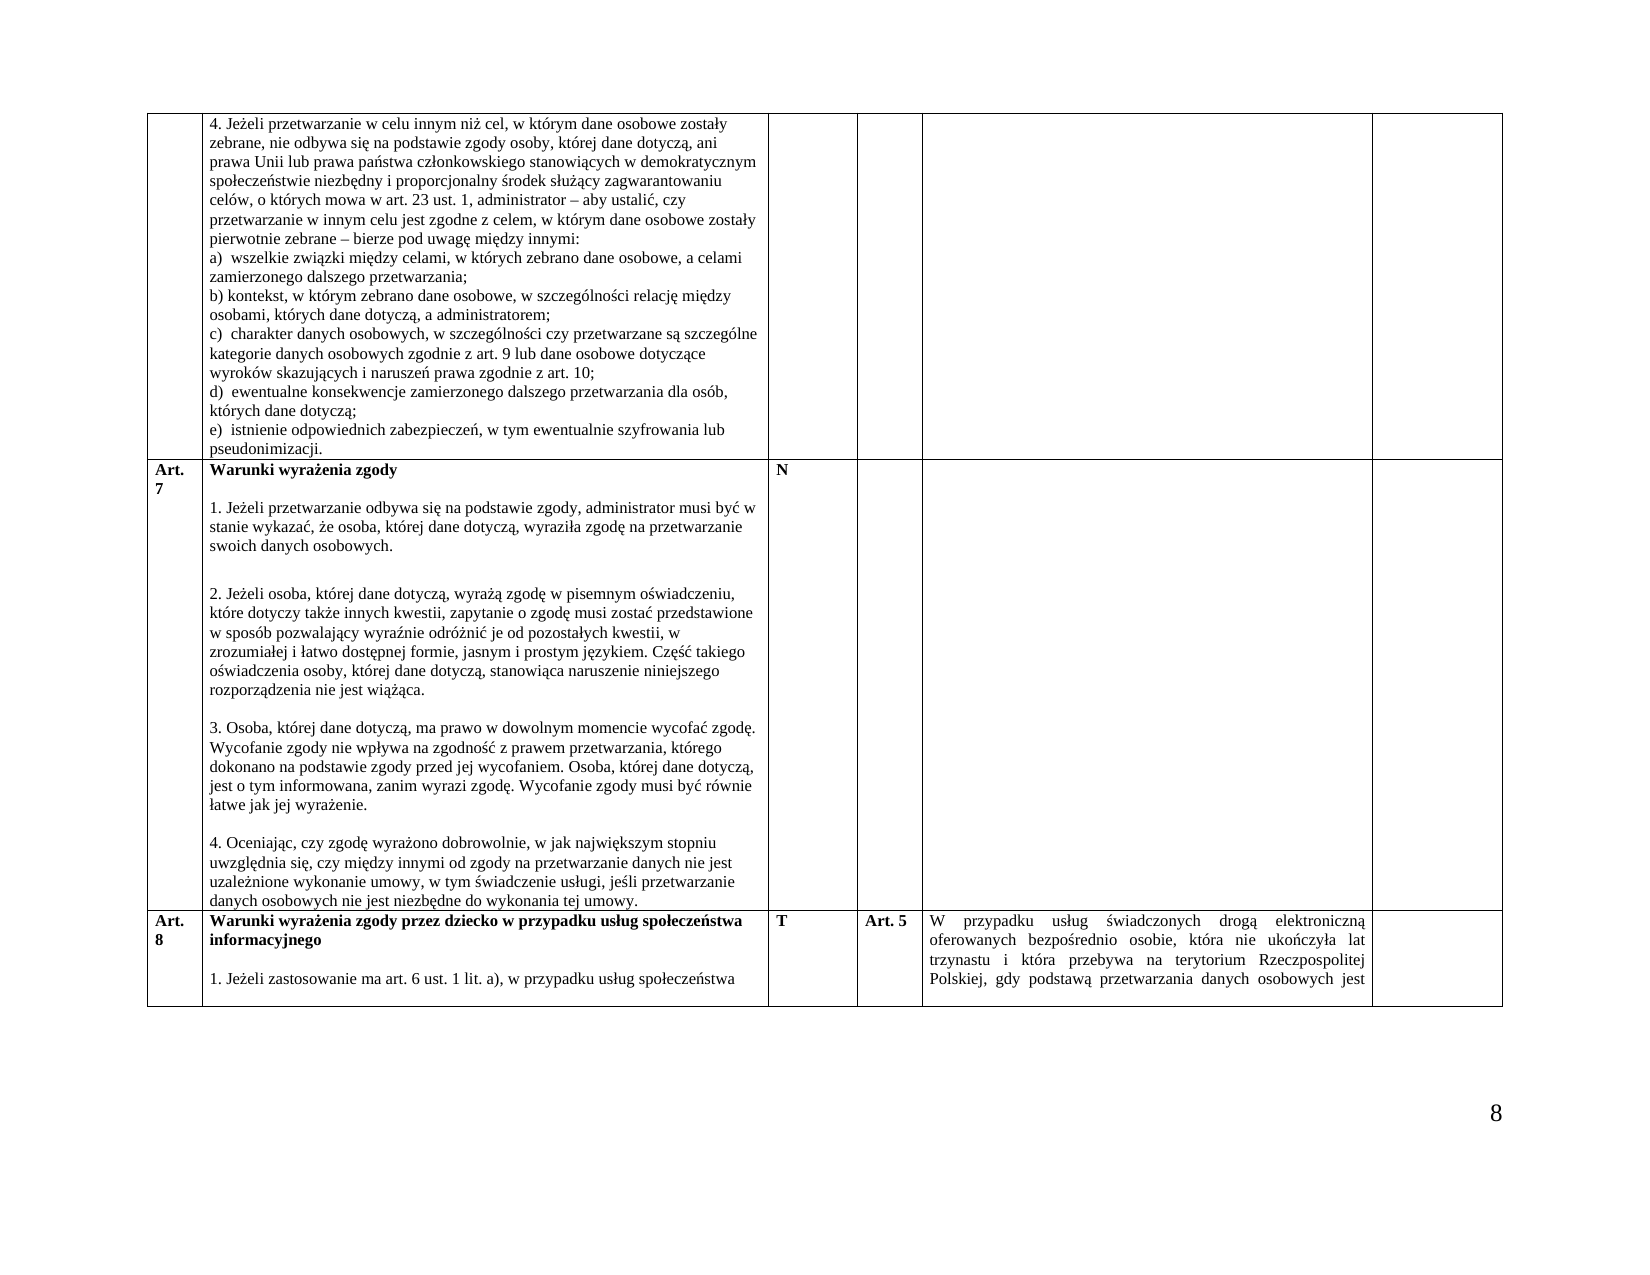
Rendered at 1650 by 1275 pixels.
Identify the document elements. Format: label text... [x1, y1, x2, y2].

table_cell [1373, 460, 1502, 910]
table_cell Art. 7 [148, 460, 202, 910]
table_cell [769, 114, 857, 458]
table_cell Art. 8 [148, 911, 202, 1006]
table_cell [1373, 114, 1502, 458]
table_cell [148, 114, 202, 458]
table_cell N [769, 460, 857, 910]
table_cell [1373, 911, 1502, 1006]
table_cell [858, 460, 922, 910]
table_cell [858, 114, 922, 458]
table_cell Warunki wyrażenia zgody przez dziecko w przypadku usług społeczeństwa informacyjnego 1. Jeżeli zastosowanie ma art. 6 ust. 1 lit. a), w przypadku usług społeczeństwa [203, 911, 768, 1006]
table_cell W przypadku usług świadczonych drogą elektroniczną oferowanych bezpośrednio osobie, która nie ukończyła lat trzynastu i która przebywa na terytorium Rzeczpospolitej Polskiej, gdy podstawą przetwarzania danych osobowych jest [923, 911, 1372, 1006]
table_cell Art. 5 [858, 911, 922, 1006]
table_cell 4. Jeżeli przetwarzanie w celu innym niż cel, w którym dane osobowe zostały zebrane, nie odbywa się na podstawie zgody osoby, której dane dotyczą, ani prawa Unii lub prawa państwa członkowskiego stanowiących w demokratycznym społeczeństwie niezbędny i proporcjonalny środek służący zagwarantowaniu celów, o których mowa w art. 23 ust. 1, administrator – aby ustalić, czy przetwarzanie w innym celu jest zgodne z celem, w którym dane osobowe zostały pierwotnie zebrane – bierze pod uwagę między innymi: a) wszelkie związki między celami, w których zebrano dane osobowe, a celami zamierzonego dalszego przetwarzania; b) kontekst, w którym zebrano dane osobowe, w szczególności relację między osobami, których dane dotyczą, a administratorem; c) charakter danych osobowych, w szczególności czy przetwarzane są szczególne kategorie danych osobowych zgodnie z art. 9 lub dane osobowe dotyczące wyroków skazujących i naruszeń prawa zgodnie z art. 10; d) ewentualne konsekwencje zamierzonego dalszego przetwarzania dla osób, których dane dotyczą; e) istnienie odpowiednich zabezpieczeń, w tym ewentualnie szyfrowania lub pseudonimizacji. [203, 114, 768, 458]
table_cell [923, 460, 1372, 910]
table_cell [923, 114, 1372, 458]
table_cell Warunki wyrażenia zgody 1. Jeżeli przetwarzanie odbywa się na podstawie zgody, administrator musi być w stanie wykazać, że osoba, której dane dotyczą, wyraziła zgodę na przetwarzanie swoich danych osobowych. 2. Jeżeli osoba, której dane dotyczą, wyrażą zgodę w pisemnym oświadczeniu, które dotyczy także innych kwestii, zapytanie o zgodę musi zostać przedstawione w sposób pozwalający wyraźnie odróżnić je od pozostałych kwestii, w zrozumiałej i łatwo dostępnej formie, jasnym i prostym językiem. Część takiego oświadczenia osoby, której dane dotyczą, stanowiąca naruszenie niniejszego rozporządzenia nie jest wiążąca. 3. Osoba, której dane dotyczą, ma prawo w dowolnym momencie wycofać zgodę. Wycofanie zgody nie wpływa na zgodność z prawem przetwarzania, którego dokonano na podstawie zgody przed jej wycofaniem. Osoba, której dane dotyczą, jest o tym informowana, zanim wyrazi zgodę. Wycofanie zgody musi być równie łatwe jak jej wyrażenie. 4. Oceniając, czy zgodę wyrażono dobrowolnie, w jak największym stopniu uwzględnia się, czy między innymi od zgody na przetwarzanie danych nie jest uzależnione wykonanie umowy, w tym świadczenie usługi, jeśli przetwarzanie danych osobowych nie jest niezbędne do wykonania tej umowy. [203, 460, 768, 910]
table_cell T [769, 911, 857, 1006]
